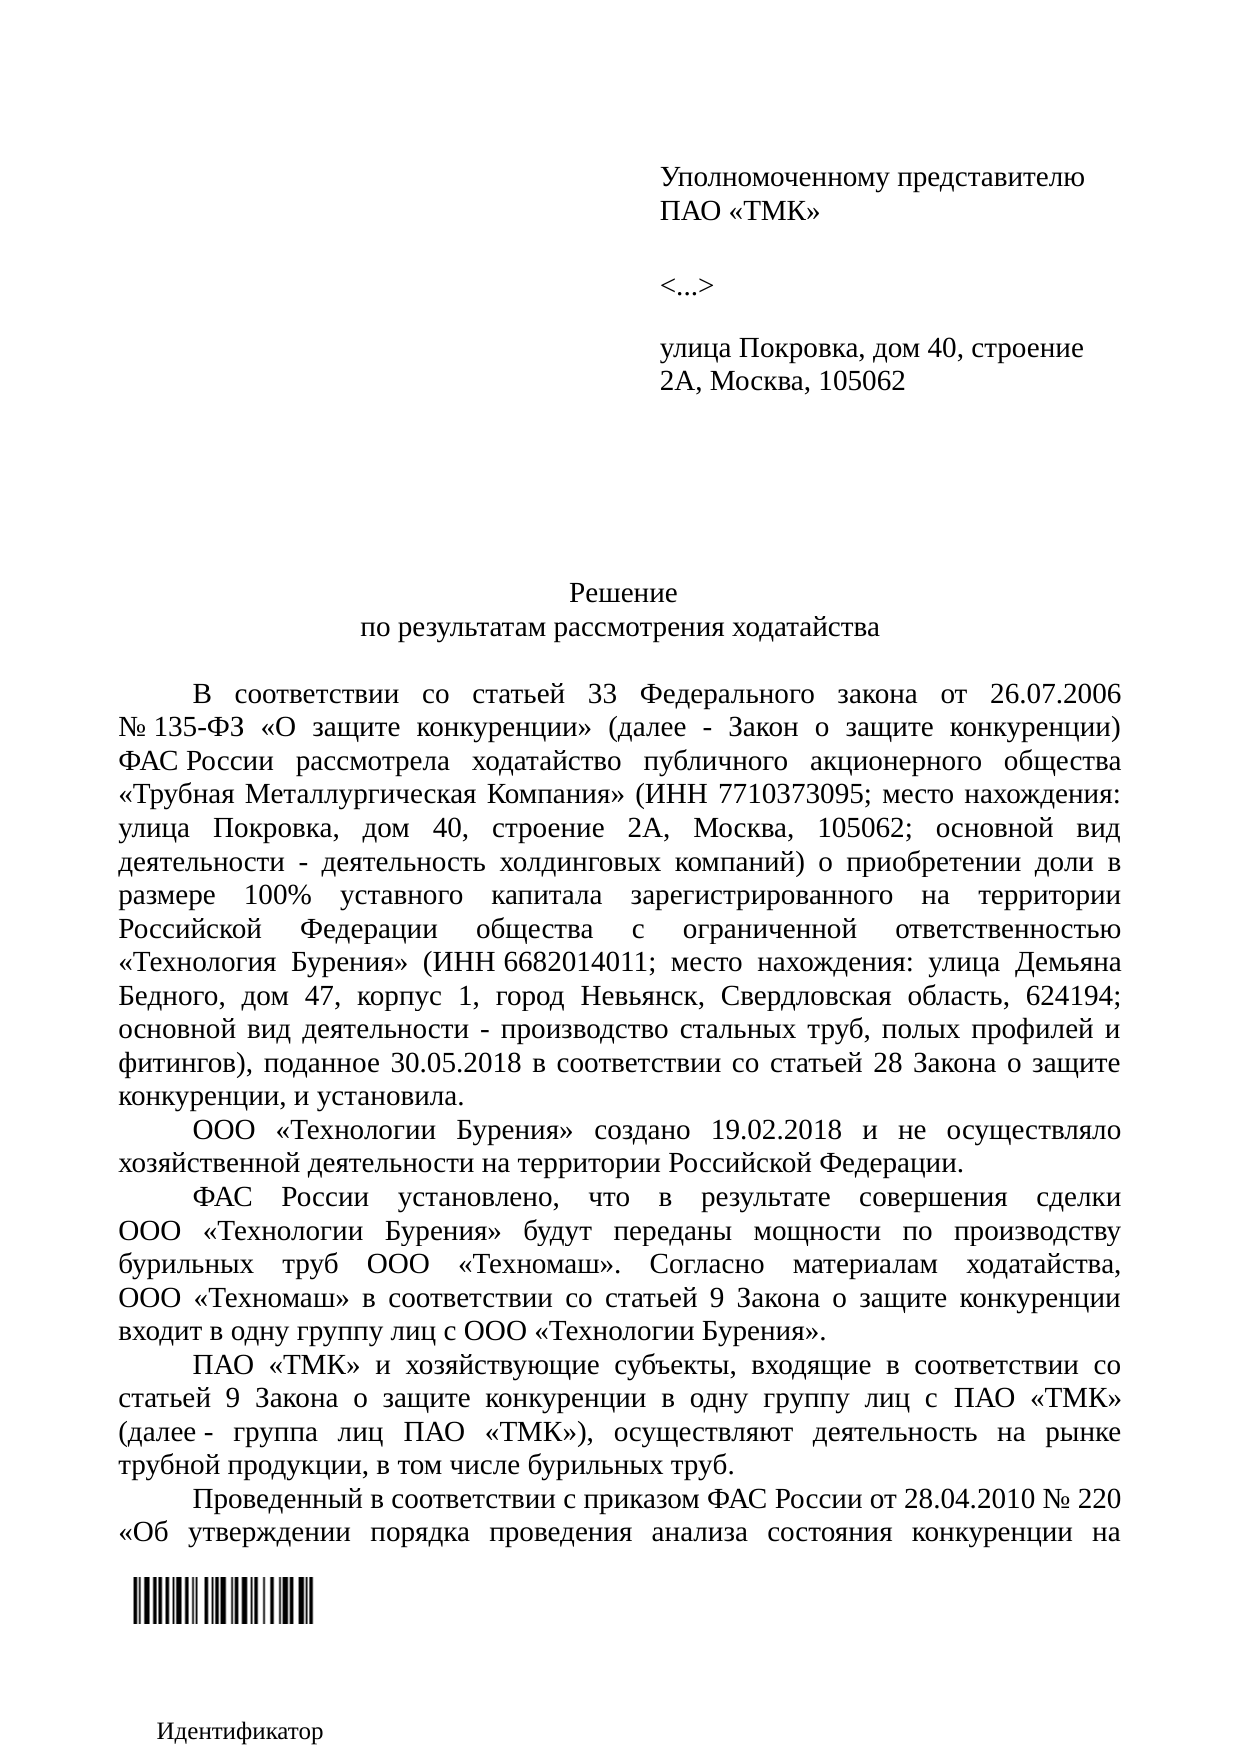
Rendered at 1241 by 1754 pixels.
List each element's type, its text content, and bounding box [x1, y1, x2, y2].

text Проведенный в соответствии с приказом ФАС России от 28.04.2010 № 220 «Об утверждении порядка проведения анализа состояния конкуренции на [118, 1481, 1122, 1548]
text Решение [118, 575, 1122, 609]
text В соответствии со статьей 33 Федерального закона от 26.07.2006 № 135‑ФЗ «О защите конкуренции» (далее - Закон о защите конкуренции) ФАС России рассмотрела ходатайство публичного акционерного общества «Трубная Металлургическая Компания» (ИНН 7710373095; место нахождения: улица Покровка, дом 40, строение 2А, Москва, 105062; основной вид деятельности - деятельность холдинговых компаний) о приобретении доли в размере 100% уставного капитала зарегистрированного на территории Российской Федерации общества с ограниченной ответственностью «Технология Бурения» (ИНН 6682014011; место нахождения: улица Демьяна Бедного, дом 47, корпус 1, город Невьянск, Свердловская область, 624194; основной вид деятельности - производство стальных труб, полых профилей и фитингов), поданное 30.05.2018 в соответствии со статьей 28 Закона о защите конкуренции, и установила. [118, 676, 1122, 1112]
picture [118, 1577, 331, 1624]
table_header Уполномоченному представителю ПАО «ТМК» <...> улица Покровка, дом 40, строение 2А, Москва, 105062 [660, 159, 1122, 397]
text ООО «Технологии Бурения» создано 19.02.2018 и не осуществляло хозяйственной деятельности на территории Российской Федерации. [118, 1112, 1122, 1179]
text по результатам рассмотрения ходатайства [118, 609, 1122, 642]
text ФАС России установлено, что в результате совершения сделки ООО «Технологии Бурения» будут переданы мощности по производству бурильных труб ООО «Техномаш». Согласно материалам ходатайства, ООО «Техномаш» в соответствии со статьей 9 Закона о защите конкуренции входит в одну группу лиц с ООО «Технологии Бурения». [118, 1179, 1122, 1347]
text ПАО «ТМК» и хозяйствующие субъекты, входящие в соответствии со статьей 9 Закона о защите конкуренции в одну группу лиц с ПАО «ТМК» (далее - группа лиц ПАО «ТМК»), осуществляют деятельность на рынке трубной продукции, в том числе бурильных труб. [118, 1347, 1122, 1481]
